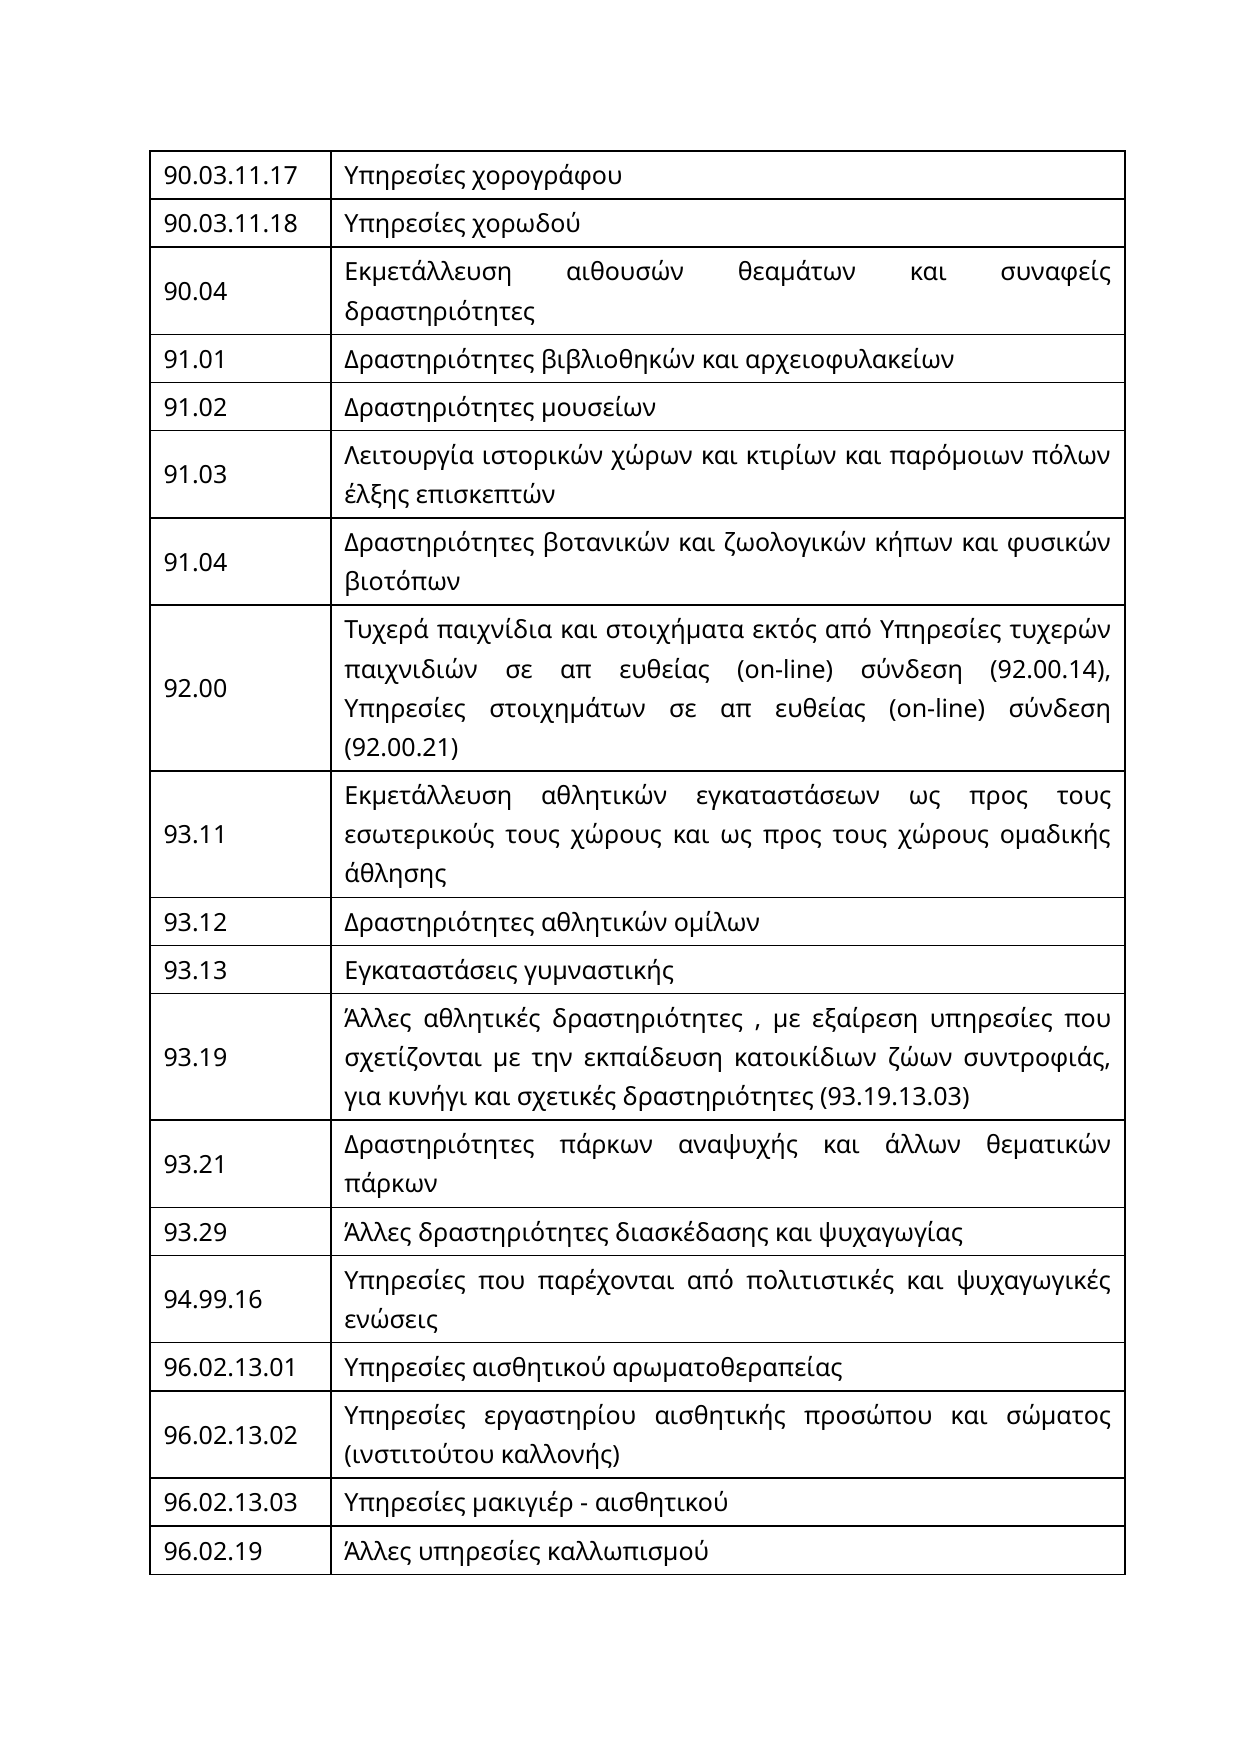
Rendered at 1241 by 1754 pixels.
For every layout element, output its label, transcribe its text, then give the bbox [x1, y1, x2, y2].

table_cell Υπηρεσίες αισθητικού αρωματοθεραπείας [332, 1343, 1124, 1390]
table_cell Υπηρεσίες μακιγιέρ - αισθητικού [332, 1479, 1124, 1525]
table_cell 96.02.13.02 [151, 1392, 330, 1477]
table_cell Δραστηριότητες βοτανικών και ζωολογικών κήπων και φυσικών βιοτόπων [332, 519, 1124, 604]
table_cell 93.21 [151, 1121, 330, 1206]
table_cell Δραστηριότητες αθλητικών ομίλων [332, 898, 1124, 944]
table_cell 90.03.11.18 [151, 200, 330, 246]
table_cell Δραστηριότητες μουσείων [332, 383, 1124, 430]
table_cell 96.02.13.01 [151, 1343, 330, 1390]
table_cell Τυχερά παιχνίδια και στοιχήματα εκτός από Υπηρεσίες τυχερών παιχνιδιών σε απ ευθείας (on-line) σύνδεση (92.00.14), Υπηρεσίες στοιχημάτων σε απ ευθείας (on-line) σύνδεση (92.00.21) [332, 606, 1124, 770]
table_cell Λειτουργία ιστορικών χώρων και κτιρίων και παρόμοιων πόλων έλξης επισκεπτών [332, 431, 1124, 517]
table_cell Εκμετάλλευση αιθουσών θεαμάτων και συναφείς δραστηριότητες [332, 248, 1124, 333]
table_cell 90.03.11.17 [151, 152, 330, 198]
table_cell Υπηρεσίες που παρέχονται από πολιτιστικές και ψυχαγωγικές ενώσεις [332, 1256, 1124, 1342]
table_cell 90.04 [151, 248, 330, 333]
table_cell 96.02.19 [151, 1527, 330, 1573]
table_cell 93.12 [151, 898, 330, 944]
table_cell Εκμετάλλευση αθλητικών εγκαταστάσεων ως προς τους εσωτερικούς τους χώρους και ως προς τους χώρους ομαδικής άθλησης [332, 772, 1124, 896]
table_cell Δραστηριότητες πάρκων αναψυχής και άλλων θεματικών πάρκων [332, 1121, 1124, 1206]
table_cell 91.04 [151, 519, 330, 604]
table_cell 96.02.13.03 [151, 1479, 330, 1525]
table_cell 91.01 [151, 335, 330, 382]
table_cell Υπηρεσίες εργαστηρίου αισθητικής προσώπου και σώματος (ινστιτούτου καλλονής) [332, 1392, 1124, 1477]
table_cell Εγκαταστάσεις γυμναστικής [332, 946, 1124, 993]
table_cell Υπηρεσίες χορωδού [332, 200, 1124, 246]
table_cell 93.13 [151, 946, 330, 993]
table_cell Δραστηριότητες βιβλιοθηκών και αρχειοφυλακείων [332, 335, 1124, 382]
table_cell Υπηρεσίες χορογράφου [332, 152, 1124, 198]
table_cell 93.19 [151, 994, 330, 1119]
table_cell 91.03 [151, 431, 330, 517]
table_cell 93.11 [151, 772, 330, 896]
table_cell 91.02 [151, 383, 330, 430]
table_cell Άλλες δραστηριότητες διασκέδασης και ψυχαγωγίας [332, 1208, 1124, 1254]
table_cell 93.29 [151, 1208, 330, 1254]
table_cell Άλλες υπηρεσίες καλλωπισμού [332, 1527, 1124, 1573]
table_cell 94.99.16 [151, 1256, 330, 1342]
table_cell Άλλες αθλητικές δραστηριότητες , με εξαίρεση υπηρεσίες που σχετίζονται με την εκπαίδευση κατοικίδιων ζώων συντροφιάς, για κυνήγι και σχετικές δραστηριότητες (93.19.13.03) [332, 994, 1124, 1119]
table_cell 92.00 [151, 606, 330, 770]
